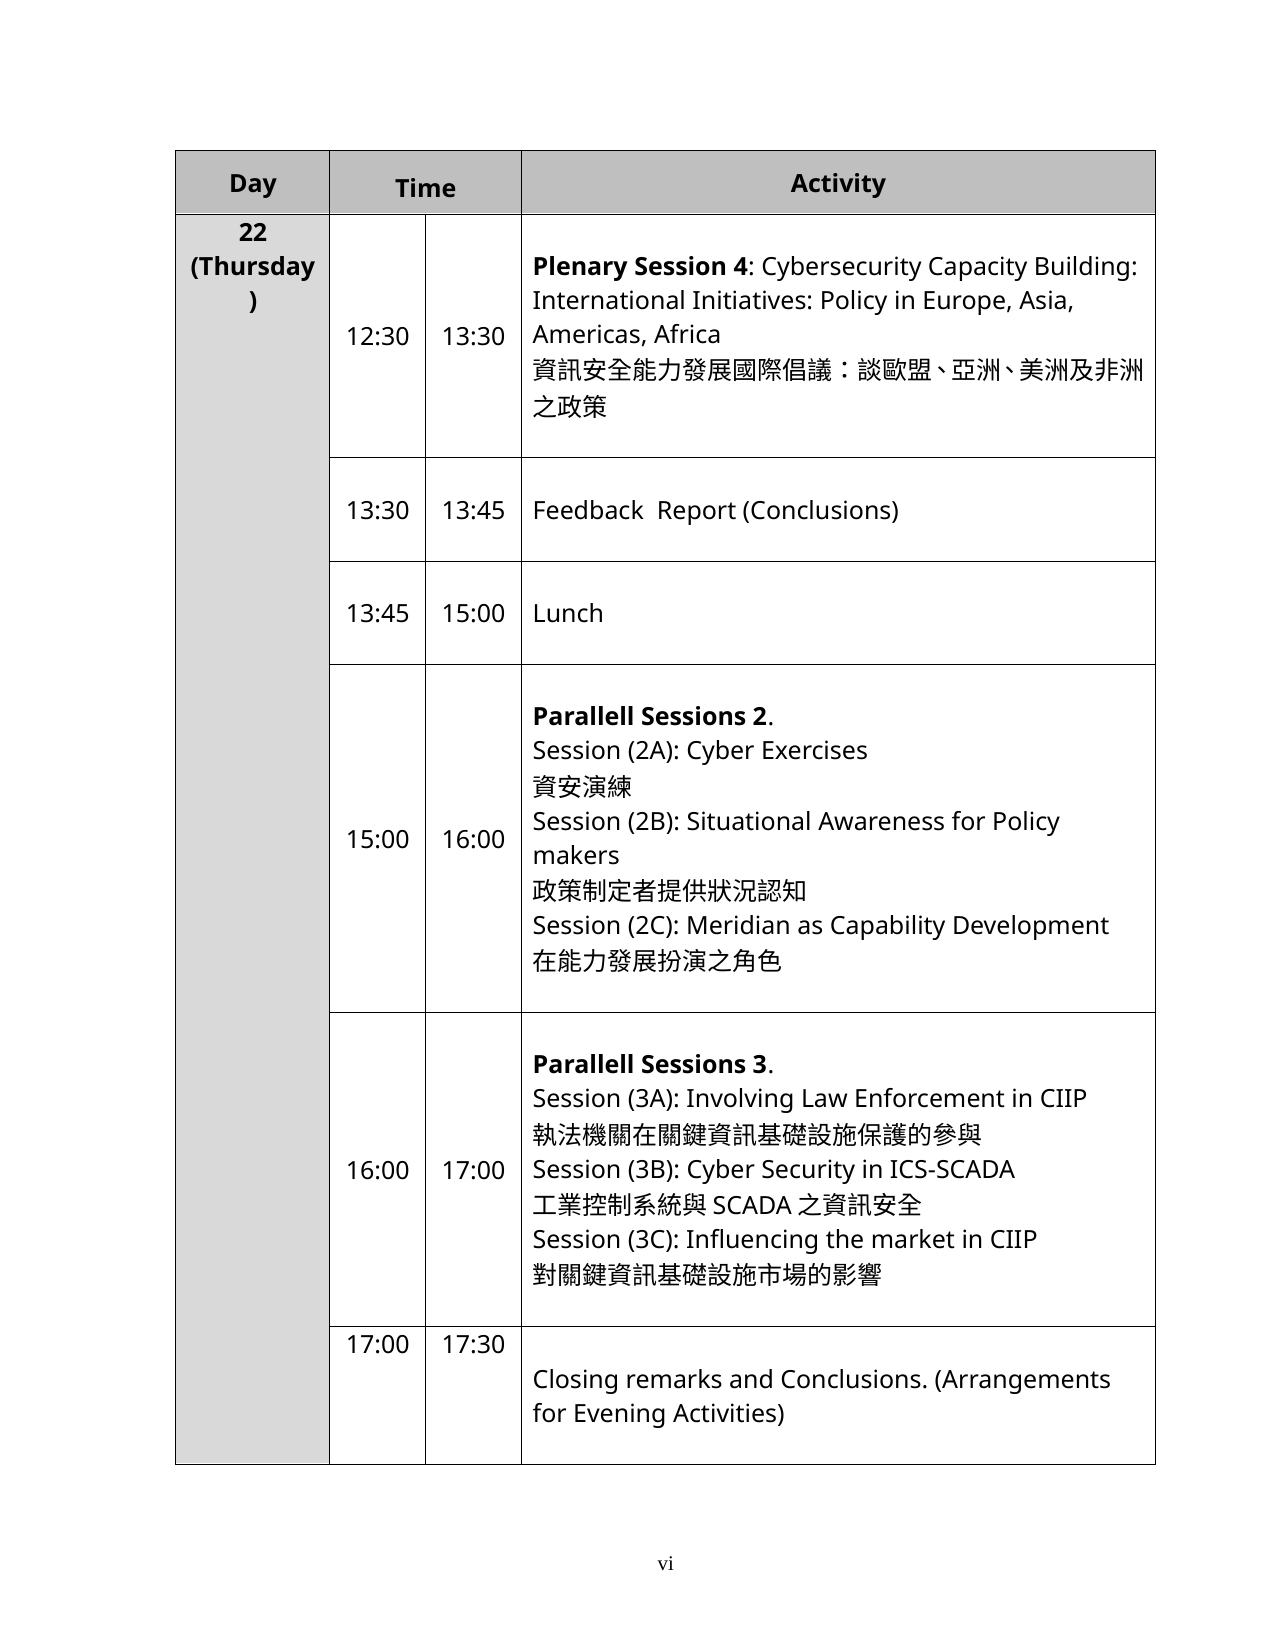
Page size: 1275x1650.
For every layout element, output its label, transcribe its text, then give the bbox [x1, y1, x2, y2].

table_cell 16:00 [330, 1013, 425, 1326]
table_cell Parallell Sessions 3. Session (3A): Involving Law Enforcement in CIIP 執法機關在關鍵資訊基礎設施保護的參與 Session (3B): Cyber Security in ICS-SCADA 工業控制系統與SCADA之資訊安全 Session (3C): Influencing the market in CIIP 對關鍵資訊基礎設施市場的影響 [522, 1013, 1155, 1326]
table_header Activity [522, 151, 1155, 213]
table_cell Lunch [522, 562, 1155, 664]
table_cell 13:30 [426, 215, 521, 457]
table_cell Plenary Session 4: Cybersecurity Capacity Building: International Initiatives: Policy in Europe, Asia, Americas, Africa 資訊安全能力發展國際倡議：談歐盟、亞洲、美洲及非洲之政策 [522, 215, 1155, 457]
table_cell 15:00 [426, 562, 521, 664]
table_cell Parallell Sessions 2. Session (2A): Cyber Exercises 資安演練 Session (2B): Situational Awareness for Policy makers 政策制定者提供狀況認知 Session (2C): Meridian as Capability Development 在能力發展扮演之角色 [522, 665, 1155, 1012]
table_header Time [330, 151, 521, 213]
table_cell 13:45 [426, 458, 521, 561]
table_cell 17:00 [330, 1327, 425, 1463]
table_cell 22 (Thursday) [176, 215, 329, 1463]
table_cell Feedback Report (Conclusions) [522, 458, 1155, 561]
table_cell 13:45 [330, 562, 425, 664]
table_header Day [176, 151, 329, 213]
table_cell 17:30 [426, 1327, 521, 1463]
table_cell 13:30 [330, 458, 425, 561]
table_cell 16:00 [426, 665, 521, 1012]
table_cell 12:30 [330, 215, 425, 457]
table_cell 17:00 [426, 1013, 521, 1326]
table_cell 15:00 [330, 665, 425, 1012]
table_cell Closing remarks and Conclusions. (Arrangements for Evening Activities) [522, 1327, 1155, 1463]
